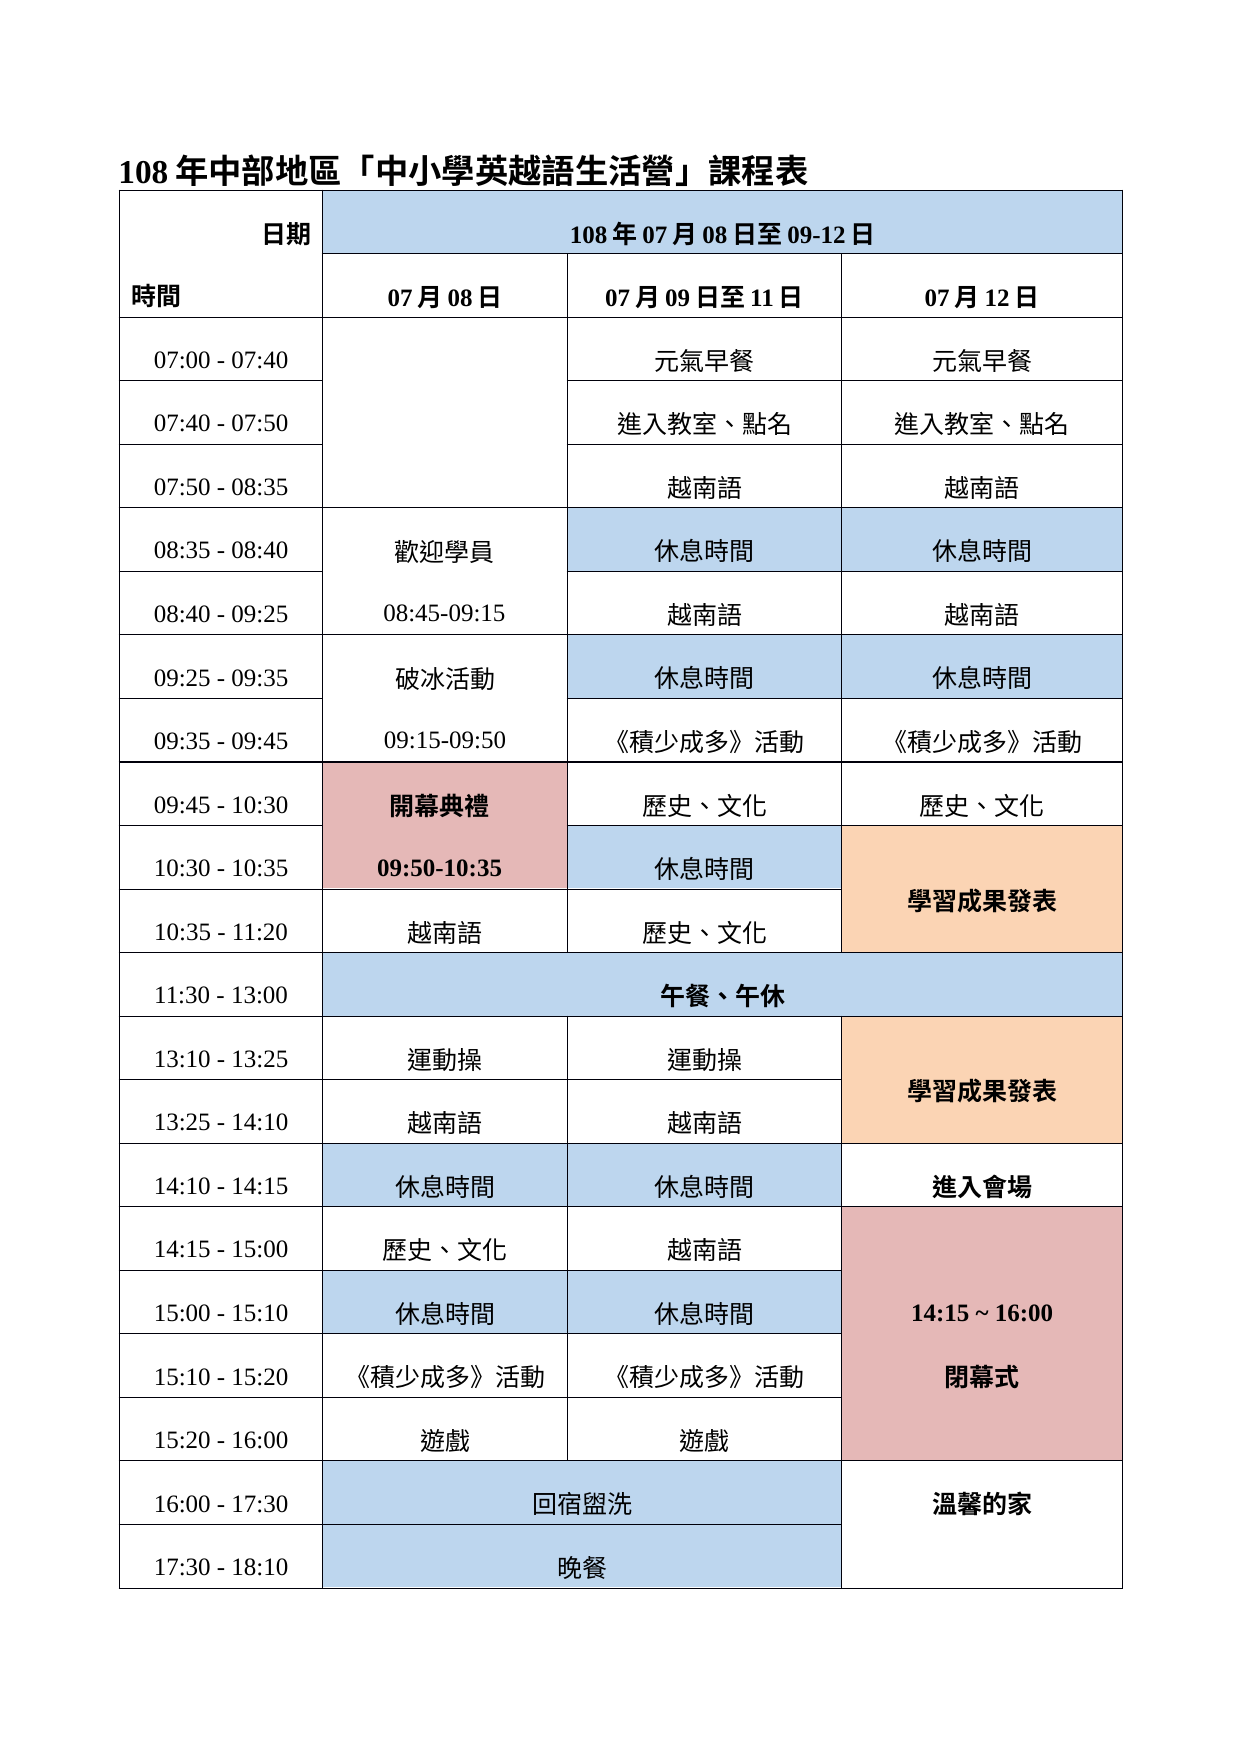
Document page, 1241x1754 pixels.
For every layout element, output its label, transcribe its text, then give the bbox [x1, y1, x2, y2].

table_cell 學習成果發表 [842, 1017, 1122, 1143]
table_cell 溫馨的家 [842, 1461, 1122, 1587]
table_cell 越南語 [568, 445, 841, 507]
table_cell 15:10 - 15:20 [120, 1334, 322, 1397]
table_cell 午餐、午休 [323, 953, 1122, 1016]
table_cell 遊戲 [323, 1398, 567, 1460]
table_cell 進入教室、點名 [568, 381, 841, 444]
table_cell 14:15 - 15:00 [120, 1207, 322, 1270]
table_cell 歷史、文化 [568, 763, 841, 825]
table_cell 歷史、文化 [323, 1207, 567, 1270]
table_cell 14:10 - 14:15 [120, 1144, 322, 1206]
table_cell 歷史、文化 [842, 763, 1122, 825]
table_cell 休息時間 [568, 508, 841, 571]
table_cell 《積少成多》活動 [568, 1334, 841, 1397]
table_cell 越南語 [842, 445, 1122, 507]
table_cell 《積少成多》活動 [323, 1334, 567, 1397]
table_cell 休息時間 [842, 635, 1122, 698]
table_cell 休息時間 [323, 1271, 567, 1333]
table_cell 07:40 - 07:50 [120, 381, 322, 444]
table_cell 09:25 - 09:35 [120, 635, 322, 698]
table_cell 休息時間 [568, 1144, 841, 1206]
table_cell 越南語 [568, 1080, 841, 1143]
table_cell 《積少成多》活動 [568, 699, 841, 761]
table_cell 運動操 [568, 1017, 841, 1079]
table_cell 15:20 - 16:00 [120, 1398, 322, 1460]
table_cell 休息時間 [568, 1271, 841, 1333]
table_cell 休息時間 [568, 635, 841, 698]
table_cell 08:35 - 08:40 [120, 508, 322, 571]
table_cell 09:35 - 09:45 [120, 699, 322, 761]
table_cell 晚餐 [323, 1525, 841, 1587]
table_cell 越南語 [323, 890, 567, 952]
table_cell [323, 318, 567, 507]
table_cell 09:45 - 10:30 [120, 763, 322, 825]
table_cell 16:00 - 17:30 [120, 1461, 322, 1524]
table_cell 休息時間 [568, 826, 841, 888]
table_cell 越南語 [568, 572, 841, 634]
table_cell 13:25 - 14:10 [120, 1080, 322, 1143]
table_cell 07月09日至11日 [568, 254, 841, 317]
table_cell 10:35 - 11:20 [120, 890, 322, 952]
table_header 日期 時間 [120, 191, 322, 317]
table_cell 11:30 - 13:00 [120, 953, 322, 1016]
table_cell 07:00 - 07:40 [120, 318, 322, 380]
table_cell 越南語 [568, 1207, 841, 1270]
table_cell 越南語 [842, 572, 1122, 634]
table_cell 進入教室、點名 [842, 381, 1122, 444]
table_cell 元氣早餐 [568, 318, 841, 380]
table_cell 破冰活動 09:15-09:50 [323, 635, 567, 761]
table_cell 07月12日 [842, 254, 1122, 317]
table_cell 休息時間 [842, 508, 1122, 571]
table_cell 《積少成多》活動 [842, 699, 1122, 761]
table_header 108年07月08日至09-12日 [323, 191, 1122, 253]
table_cell 14:15 ~ 16:00 閉幕式 [842, 1207, 1122, 1460]
table_cell 進入會場 [842, 1144, 1122, 1206]
table_cell 17:30 - 18:10 [120, 1525, 322, 1587]
table_cell 運動操 [323, 1017, 567, 1079]
text 108年中部地區「中小學英越語生活營」課程表 [118, 127, 1122, 189]
table_cell 越南語 [323, 1080, 567, 1143]
table_cell 元氣早餐 [842, 318, 1122, 380]
table_cell 歷史、文化 [568, 890, 841, 952]
table_cell 休息時間 [323, 1144, 567, 1206]
table_cell 07月08日 [323, 254, 567, 317]
table_cell 08:40 - 09:25 [120, 572, 322, 634]
table_cell 遊戲 [568, 1398, 841, 1460]
table_cell 15:00 - 15:10 [120, 1271, 322, 1333]
table_cell 回宿盥洗 [323, 1461, 841, 1524]
table_cell 07:50 - 08:35 [120, 445, 322, 507]
table_cell 10:30 - 10:35 [120, 826, 322, 888]
table_cell 13:10 - 13:25 [120, 1017, 322, 1079]
table_cell 歡迎學員 08:45-09:15 [323, 508, 567, 634]
table_cell 學習成果發表 [842, 826, 1122, 952]
table_cell 開幕典禮 09:50-10:35 [323, 763, 567, 888]
